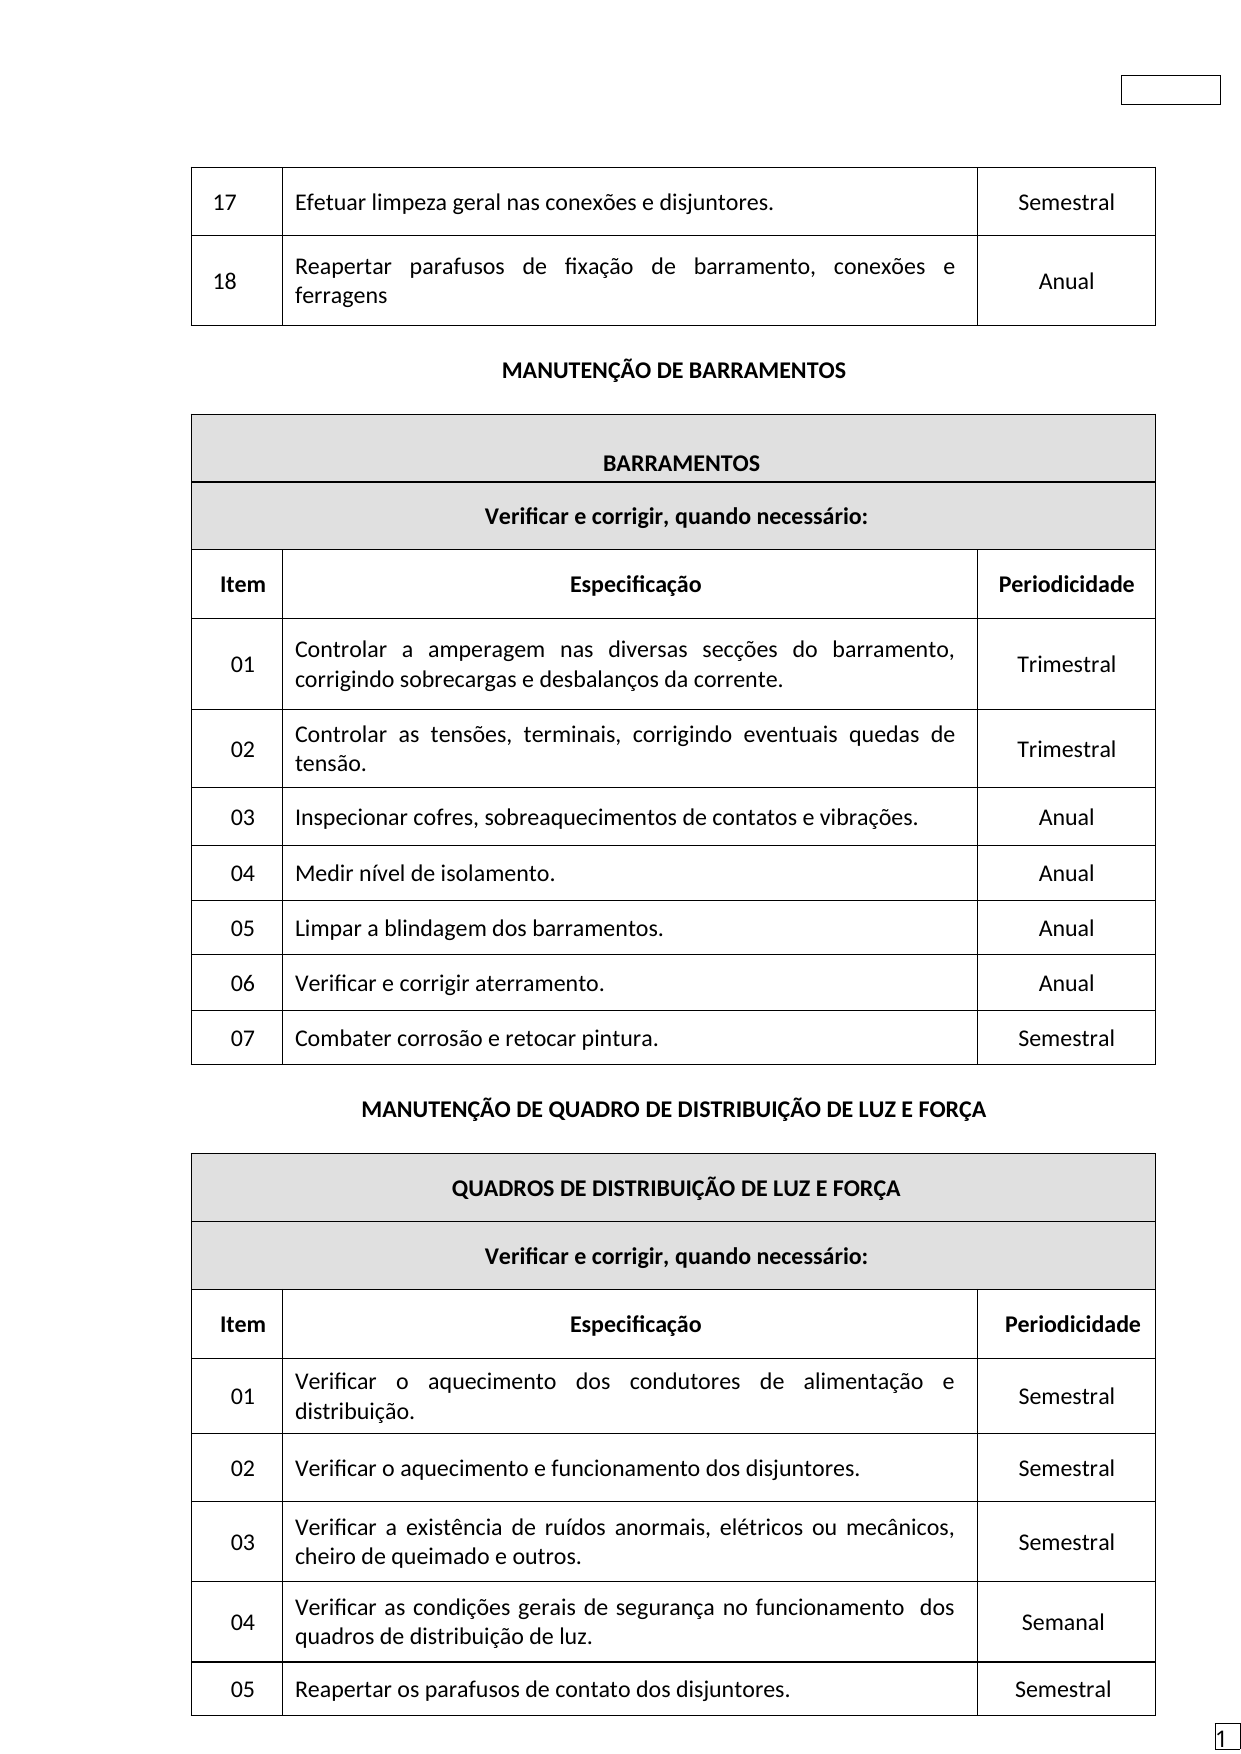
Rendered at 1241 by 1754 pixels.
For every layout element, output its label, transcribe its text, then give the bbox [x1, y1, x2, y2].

table_cell Anual [978, 236, 1155, 325]
table_cell 04 [192, 1582, 282, 1661]
table_cell 18 [192, 236, 282, 325]
table_cell Verificar a existência de ruídos anormais, elétricos ou mecânicos, cheiro de queimado e outros. [283, 1502, 977, 1581]
table_cell 03 [192, 788, 282, 845]
text MANUTENÇÃO DE QUADRO DE DISTRIBUIÇÃO DE LUZ E FORÇA [278, 1094, 1069, 1124]
table_header BARRAMENTOS [192, 415, 1155, 481]
table_cell Item [192, 550, 282, 618]
table_cell Semestral [978, 1663, 1155, 1715]
table_cell 17 [192, 168, 282, 235]
table_cell Controlar a amperagem nas diversas secções do barramento, corrigindo sobrecargas e desbalanços da corrente. [283, 619, 977, 709]
table_cell Especificação [283, 1290, 977, 1357]
table_cell Semestral [978, 1502, 1155, 1581]
table_cell Especificação [283, 550, 977, 618]
table_cell Semestral [978, 1011, 1155, 1064]
table_cell 01 [192, 1359, 282, 1433]
text MANUTENÇÃO DE BARRAMENTOS [278, 355, 1069, 384]
table_cell 07 [192, 1011, 282, 1064]
table_cell Periodicidade [978, 1290, 1155, 1357]
table_cell 05 [192, 901, 282, 954]
table_cell Verificar e corrigir aterramento. [283, 955, 977, 1010]
table_cell 02 [192, 1434, 282, 1501]
table_cell Combater corrosão e retocar pintura. [283, 1011, 977, 1064]
table_cell 01 [192, 619, 282, 709]
table_cell Semanal [978, 1582, 1155, 1661]
table_cell Semestral [978, 1359, 1155, 1433]
table_cell Efetuar limpeza geral nas conexões e disjuntores. [283, 168, 977, 235]
table_cell Trimestral [978, 710, 1155, 787]
table_cell 02 [192, 710, 282, 787]
table_cell Item [192, 1290, 282, 1357]
table_cell Verificar as condições gerais de segurança no funcionamento dos quadros de distribuição de luz. [283, 1582, 977, 1661]
table_cell Trimestral [978, 619, 1155, 709]
table_cell Semestral [978, 168, 1155, 235]
table_cell Verificar o aquecimento e funcionamento dos disjuntores. [283, 1434, 977, 1501]
table_cell Anual [978, 788, 1155, 845]
table_cell Verificar o aquecimento dos condutores de alimentação e distribuição. [283, 1359, 977, 1433]
table_cell Medir nível de isolamento. [283, 846, 977, 900]
table_header QUADROS DE DISTRIBUIÇÃO DE LUZ E FORÇA [192, 1154, 1155, 1221]
table_cell Reapertar parafusos de fixação de barramento, conexões e ferragens [283, 236, 977, 325]
table_cell 04 [192, 846, 282, 900]
table_cell Controlar as tensões, terminais, corrigindo eventuais quedas de tensão. [283, 710, 977, 787]
table_cell Limpar a blindagem dos barramentos. [283, 901, 977, 954]
table_cell Verificar e corrigir, quando necessário: [192, 1222, 1155, 1289]
table_cell Anual [978, 846, 1155, 900]
table_cell Semestral [978, 1434, 1155, 1501]
table_cell Inspecionar cofres, sobreaquecimentos de contatos e vibrações. [283, 788, 977, 845]
table_cell 06 [192, 955, 282, 1010]
table_cell Anual [978, 901, 1155, 954]
table_cell Verificar e corrigir, quando necessário: [192, 483, 1155, 549]
table_cell Anual [978, 955, 1155, 1010]
table_cell Reapertar os parafusos de contato dos disjuntores. [283, 1663, 977, 1715]
table_cell Periodicidade [978, 550, 1155, 618]
table_cell 05 [192, 1663, 282, 1715]
table_cell 03 [192, 1502, 282, 1581]
